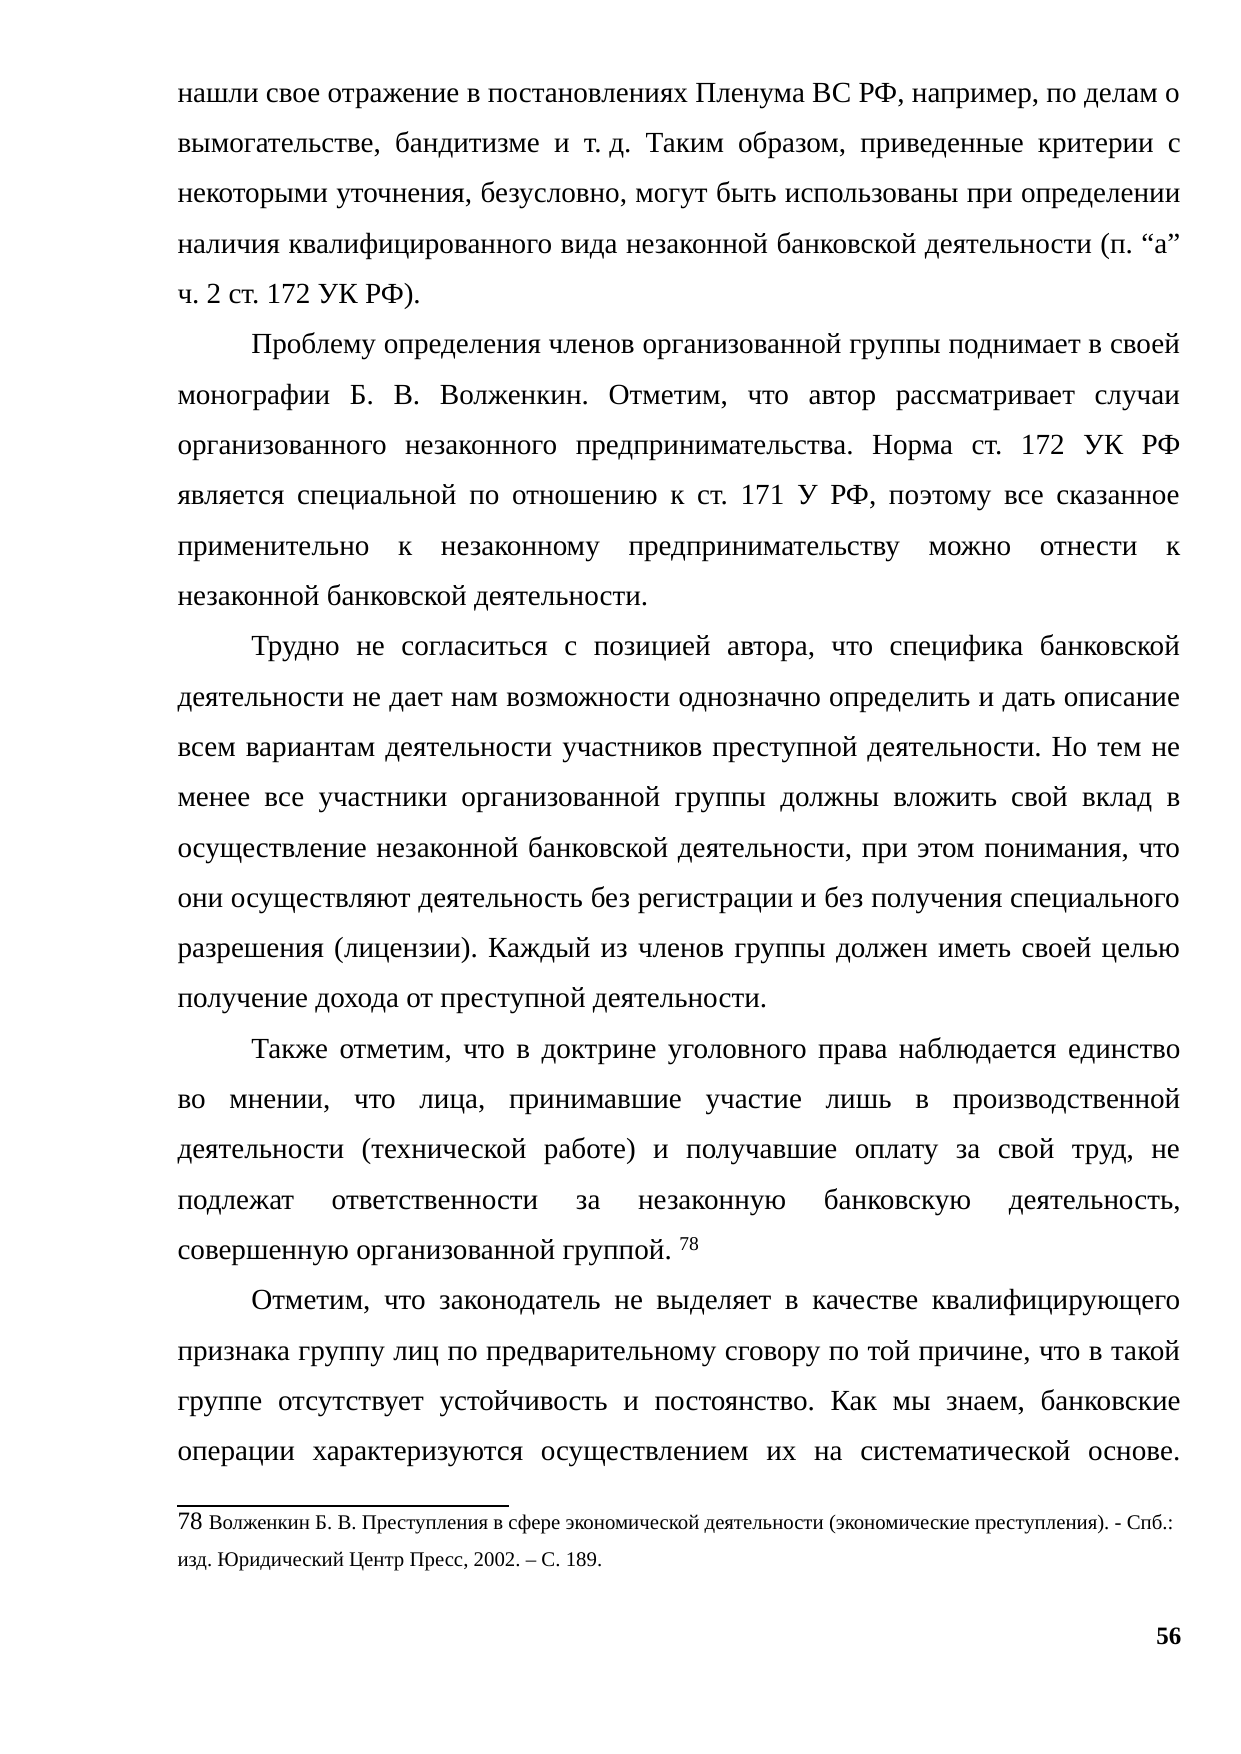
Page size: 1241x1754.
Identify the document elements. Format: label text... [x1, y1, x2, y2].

text Волженкин Б. В. Преступления в сфере экономической деятельности (экономические преступления). - Спб.: изд. Юридический Центр Пресс, 2002. – С. 189. [177, 1506, 1181, 1571]
text нашли свое отражение в постановлениях Пленума ВС РФ, например, по делам о вымогательстве, бандитизме и т. д. Таким образом, приведенные критерии с некоторыми уточнения, безусловно, могут быть использованы при определении наличия квалифицированного вида незаконной банковской деятельности (п. “а” ч. 2 ст. 172 УК РФ). [177, 75, 1181, 310]
text Трудно не согласиться с позицией автора, что специфика банковской деятельности не дает нам возможности однозначно определить и дать описание всем вариантам деятельности участников преступной деятельности. Но тем не менее все участники организованной группы должны вложить свой вклад в осуществление незаконной банковской деятельности, при этом понимания, что они осуществляют деятельность без регистрации и без получения специального разрешения (лицензии). Каждый из членов группы должен иметь своей целью получение дохода от преступной деятельности. [177, 628, 1181, 1014]
text Также отметим, что в доктрине уголовного права наблюдается единство во мнении, что лица, принимавшие участие лишь в производственной деятельности (технической работе) и получавшие оплату за свой труд, не подлежат ответственности за незаконную банковскую деятельность, совершенную организованной группой. [177, 1031, 1181, 1266]
text Отметим, что законодатель не выделяет в качестве квалифицирующего признака группу лиц по предварительному сговору по той причине, что в такой группе отсутствует устойчивость и постоянство. Как мы знаем, банковские операции характеризуются осуществлением их на систематической основе. [177, 1282, 1181, 1467]
text Проблему определения членов организованной группы поднимает в своей монографии Б. В. Волженкин. Отметим, что автор рассматривает случаи организованного незаконного предпринимательства. Норма ст. 172 УК РФ является специальной по отношению к ст. 171 У РФ, поэтому все сказанное применительно к незаконному предпринимательству можно отнести к незаконной банковской деятельности. [177, 327, 1181, 612]
